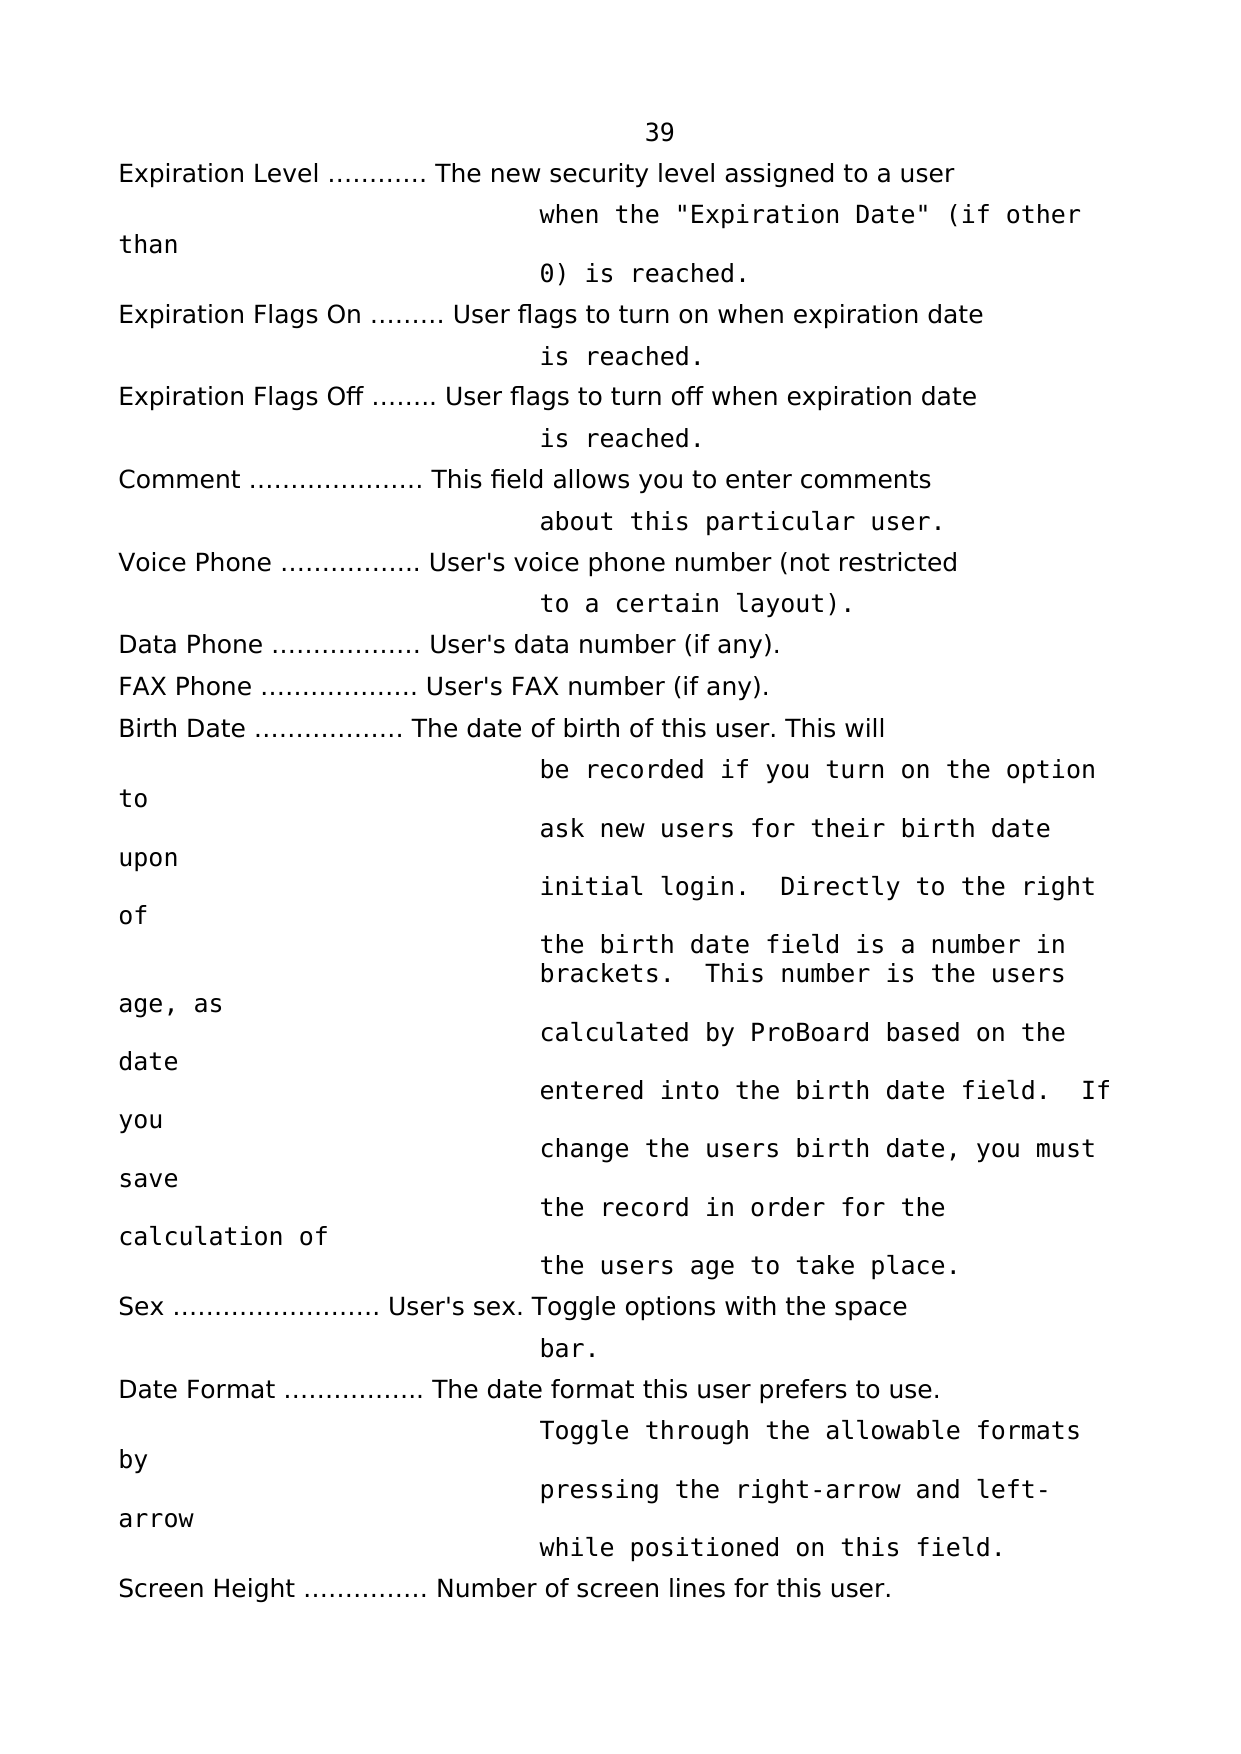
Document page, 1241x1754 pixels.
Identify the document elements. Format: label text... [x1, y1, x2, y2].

text to a certain layout). [118, 589, 1122, 619]
text Comment ………………… This field allows you to enter comments [118, 465, 1122, 494]
text is reached. [118, 424, 1122, 453]
text about this particular user. [118, 507, 1122, 536]
text is reached. [118, 342, 1122, 371]
text bar. [118, 1334, 1122, 1363]
text Expiration Level ………… The new security level assigned to a user [118, 159, 1122, 188]
text FAX Phone ………………. User's FAX number (if any). [118, 672, 1122, 701]
text Expiration Flags On ……… User flags to turn on when expiration date [118, 300, 1122, 329]
text Expiration Flags Off …….. User flags to turn off when expiration date [118, 383, 1122, 412]
text Voice Phone …………….. User's voice phone number (not restricted [118, 548, 1122, 577]
text Birth Date ……………… The date of birth of this user. This will [118, 714, 1122, 743]
text Data Phone ……………… User's data number (if any). [118, 630, 1122, 659]
text 39 [118, 118, 1122, 147]
text be recorded if you turn on the option to ask new users for their birth date upon initial login. Directly to the right of the birth date field is a number in brackets. This number is the users age, as calculated by ProBoard based on the date entered into the birth date field. If you change the users birth date, you must save the record in order for the calculation of the users age to take place. [118, 755, 1122, 1280]
text Sex ……………………. User's sex. Toggle options with the space [118, 1292, 1122, 1321]
text Date Format …………….. The date format this user prefers to use. [118, 1375, 1122, 1404]
text Screen Height …………… Number of screen lines for this user. [118, 1574, 1122, 1603]
text Toggle through the allowable formats by pressing the right-arrow and left-arrow while positioned on this field. [118, 1416, 1122, 1562]
text when the "Expiration Date" (if other than 0) is reached. [118, 201, 1122, 288]
